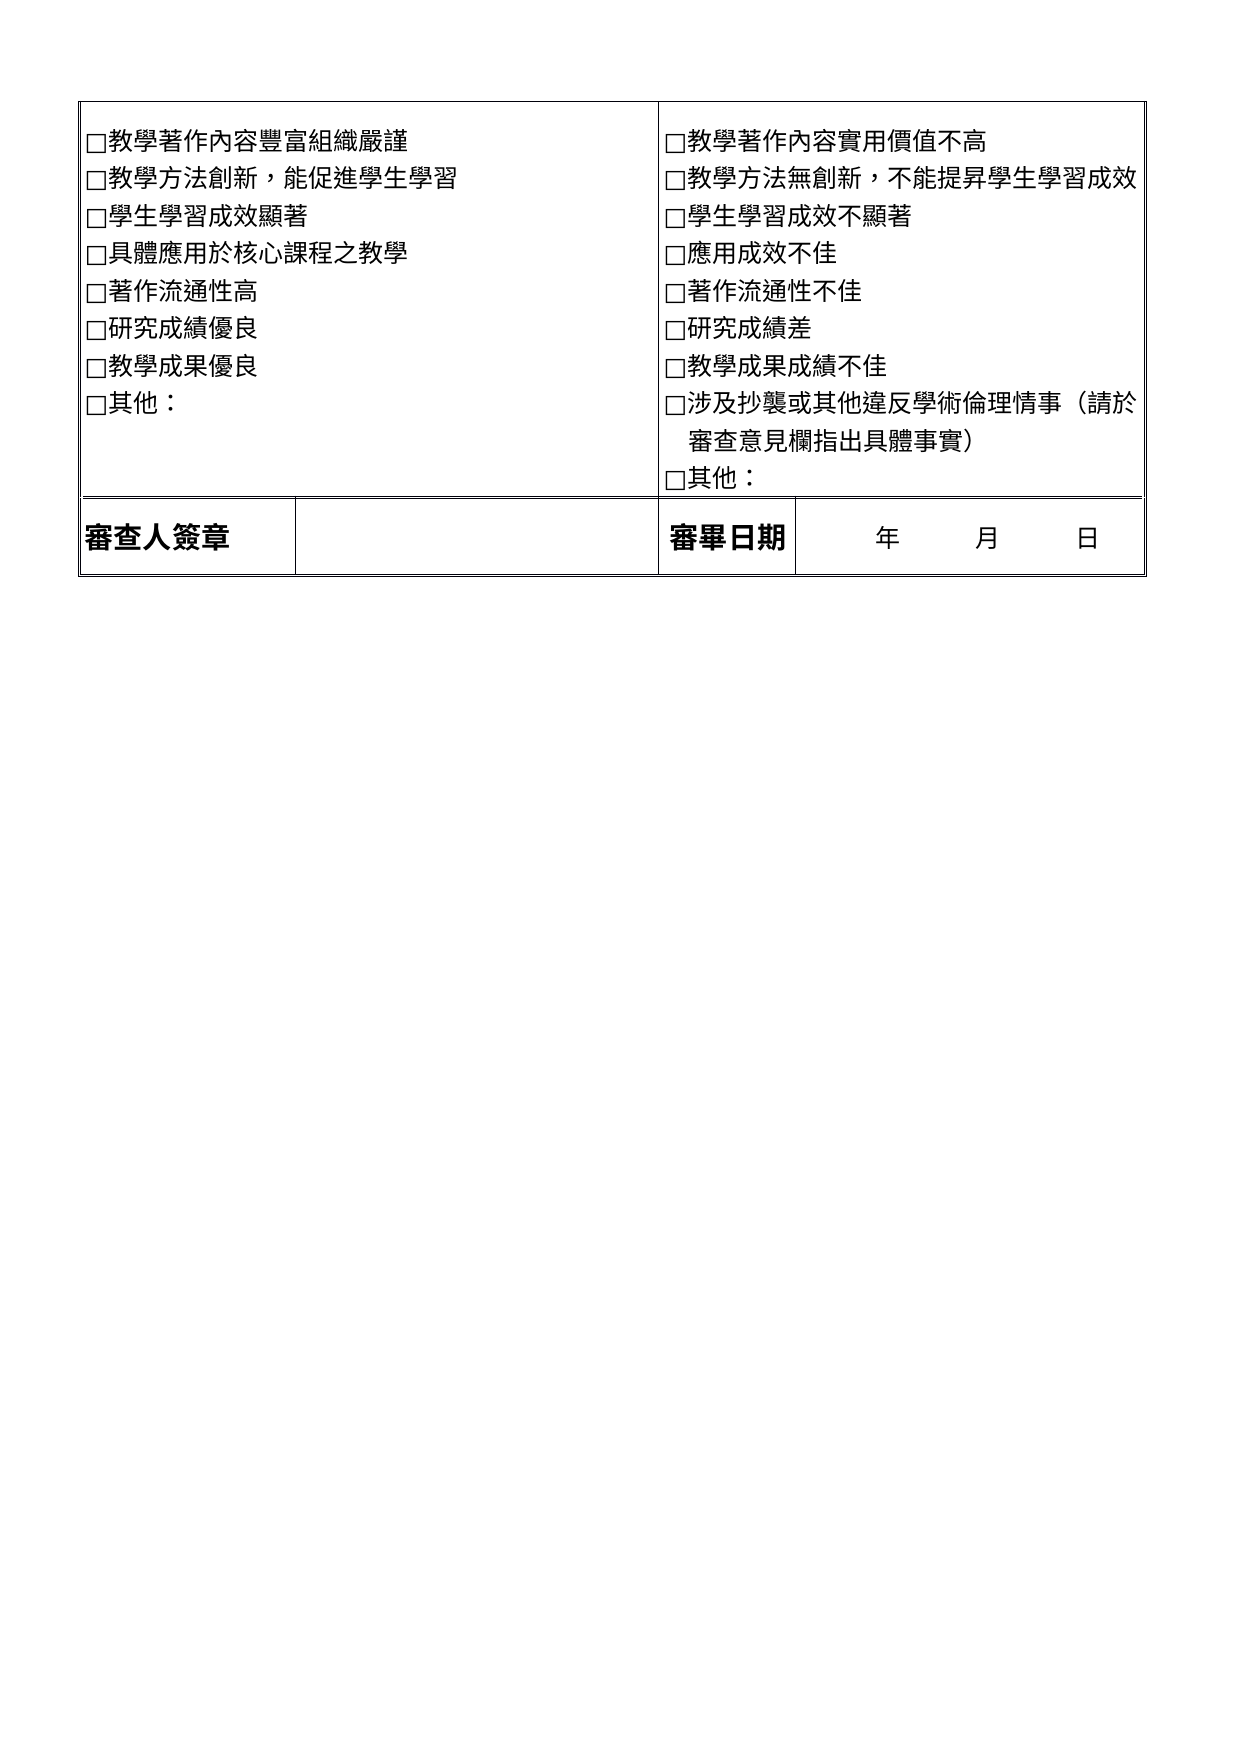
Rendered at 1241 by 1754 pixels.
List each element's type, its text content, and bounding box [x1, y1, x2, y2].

table_cell □教學著作內容豐富組織嚴謹 □教學方法創新，能促進學生學習 □學生學習成效顯著 □具體應用於核心課程之教學 □著作流通性高 □研究成績優良 □教學成果優良 □其他： [81, 102, 658, 496]
table_cell □教學著作內容實用價值不高 □教學方法無創新，不能提昇學生學習成效 □學生學習成效不顯著 □應用成效不佳 □著作流通性不佳 □研究成績差 □教學成果成績不佳 □涉及抄襲或其他違反學術倫理情事（請於審查意見欄指出具體事實） □其他： [659, 102, 1144, 496]
table_cell 年 月 日 [796, 496, 1144, 574]
table_cell 審查人簽章 [81, 496, 295, 574]
table_cell 審畢日期 [659, 499, 795, 574]
table_cell [296, 499, 658, 574]
